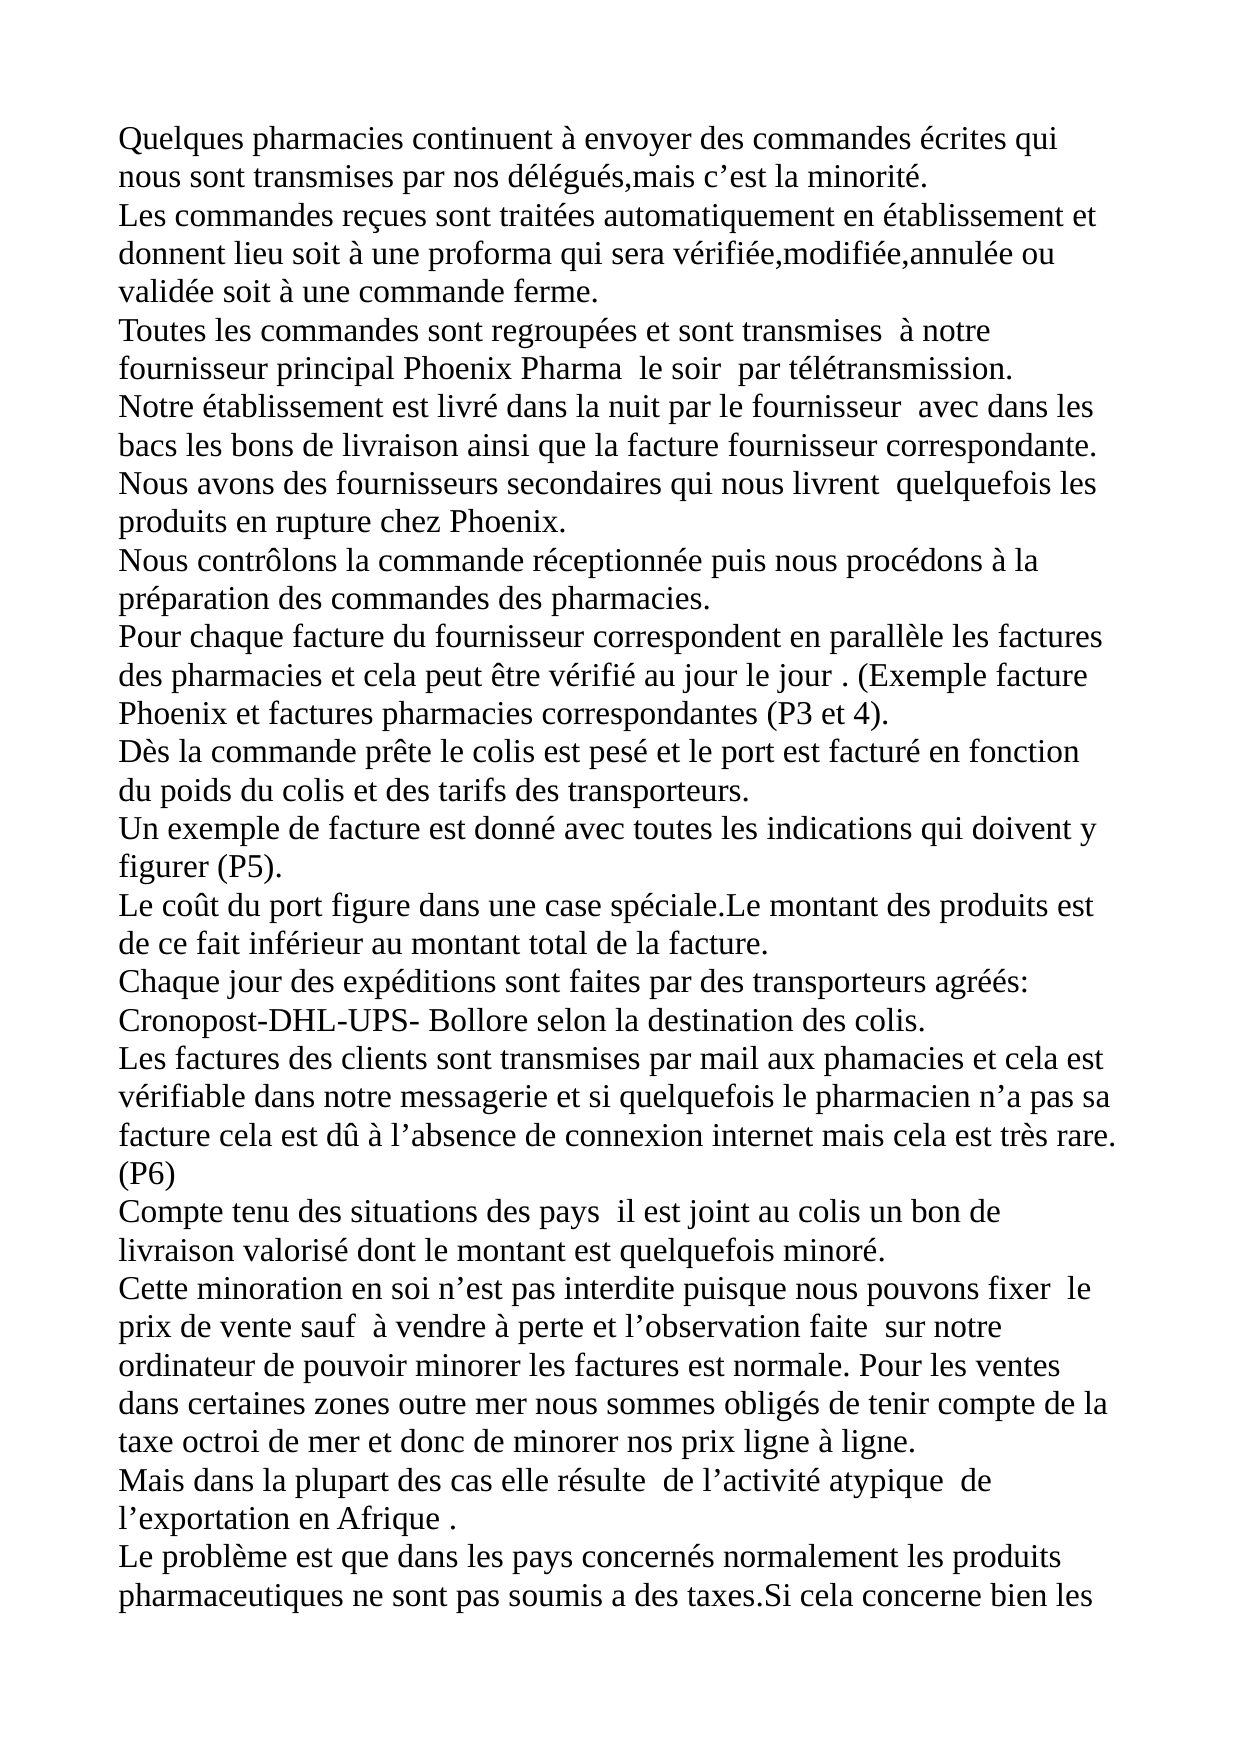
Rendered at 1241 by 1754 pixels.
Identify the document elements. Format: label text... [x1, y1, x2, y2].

text Le problème est que dans les pays concernés normalement les produits pharmaceutiques ne sont pas soumis a des taxes.Si cela concerne bien les [118, 1536, 1122, 1613]
text Les factures des clients sont transmises par mail aux phamacies et cela est vérifiable dans notre messagerie et si quelquefois le pharmacien n’a pas sa facture cela est dû à l’absence de connexion internet mais cela est très rare.(P6) [118, 1038, 1122, 1191]
text Toutes les commandes sont regroupées et sont transmises à notre fournisseur principal Phoenix Pharma le soir par télétransmission. [118, 310, 1122, 386]
text Nous contrôlons la commande réceptionnée puis nous procédons à la préparation des commandes des pharmacies. [118, 540, 1122, 616]
text Cette minoration en soi n’est pas interdite puisque nous pouvons fixer le prix de vente sauf à vendre à perte et l’observation faite sur notre ordinateur de pouvoir minorer les factures est normale. Pour les ventes dans certaines zones outre mer nous sommes obligés de tenir compte de la taxe octroi de mer et donc de minorer nos prix ligne à ligne. [118, 1268, 1122, 1460]
text Dès la commande prête le colis est pesé et le port est facturé en fonction du poids du colis et des tarifs des transporteurs. [118, 731, 1122, 808]
text Mais dans la plupart des cas elle résulte de l’activité atypique de l’exportation en Afrique . [118, 1460, 1122, 1536]
text Notre établissement est livré dans la nuit par le fournisseur avec dans les bacs les bons de livraison ainsi que la facture fournisseur correspondante. [118, 386, 1122, 463]
text Pour chaque facture du fournisseur correspondent en parallèle les factures des pharmacies et cela peut être vérifié au jour le jour . (Exemple facture Phoenix et factures pharmacies correspondantes (P3 et 4). [118, 616, 1122, 731]
text Quelques pharmacies continuent à envoyer des commandes écrites qui nous sont transmises par nos délégués,mais c’est la minorité. [118, 118, 1122, 195]
text Le coût du port figure dans une case spéciale.Le montant des produits est de ce fait inférieur au montant total de la facture. [118, 885, 1122, 961]
text Les commandes reçues sont traitées automatiquement en établissement et donnent lieu soit à une proforma qui sera vérifiée,modifiée,annulée ou validée soit à une commande ferme. [118, 195, 1122, 310]
text Chaque jour des expéditions sont faites par des transporteurs agréés: Cronopost-DHL-UPS- Bollore selon la destination des colis. [118, 961, 1122, 1038]
text Compte tenu des situations des pays il est joint au colis un bon de livraison valorisé dont le montant est quelquefois minoré. [118, 1191, 1122, 1268]
text Nous avons des fournisseurs secondaires qui nous livrent quelquefois les produits en rupture chez Phoenix. [118, 463, 1122, 540]
text Un exemple de facture est donné avec toutes les indications qui doivent y figurer (P5). [118, 808, 1122, 885]
